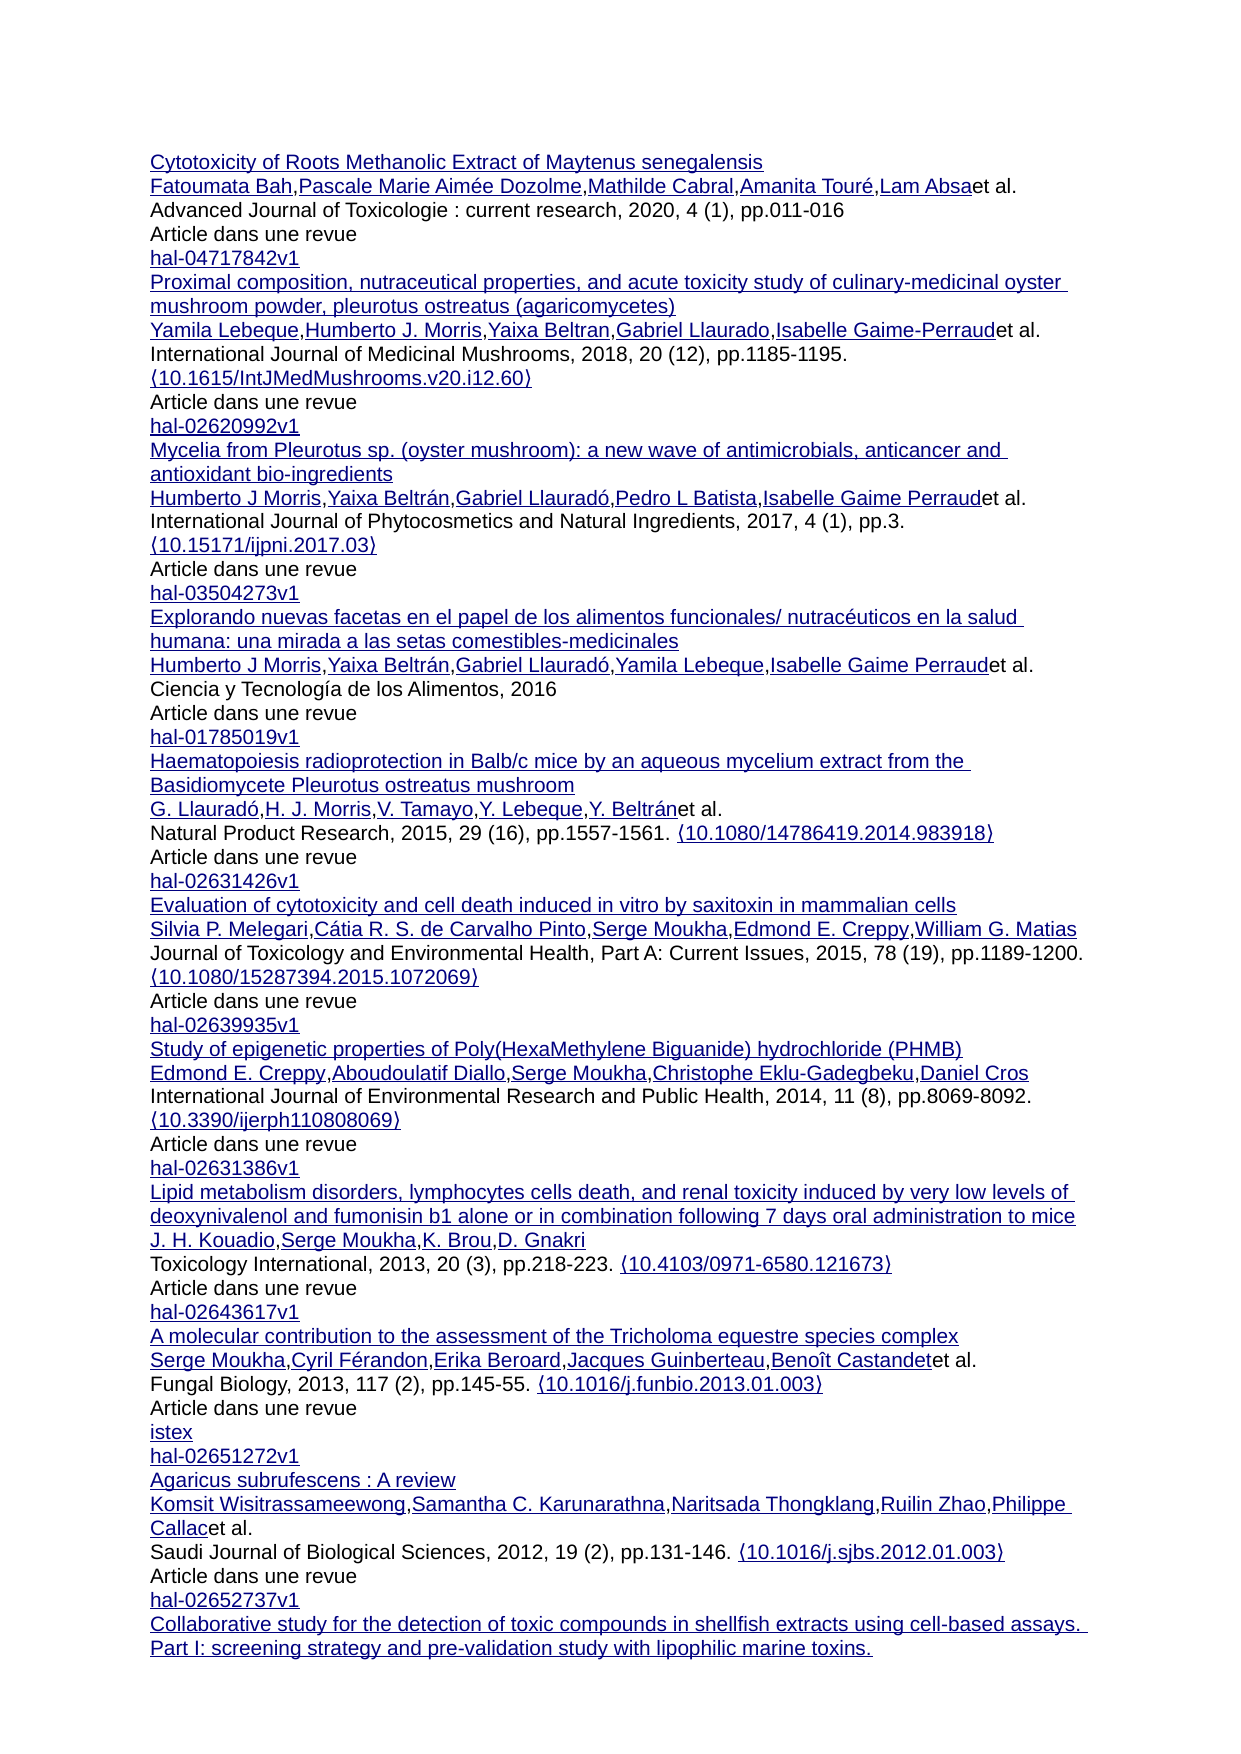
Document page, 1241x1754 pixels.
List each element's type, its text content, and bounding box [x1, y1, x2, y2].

table_cell Lipid metabolism disorders, lymphocytes cells death, and renal toxicity induced by very low levels of deoxynivalenol and fumonisin b1 alone or in combination following 7 days oral administration to mice J. H. Kouadio,Serge Moukha,K. Brou,D. Gnakri Toxicology International, 2013, 20 (3), pp.218-223. ⟨10.4103/0971-6580.121673⟩ Article dans une revue hal-02643617v1 [150, 1180, 1090, 1324]
table_cell A molecular contribution to the assessment of the Tricholoma equestre species complex Serge Moukha,Cyril Férandon,Erika Beroard,Jacques Guinberteau,Benoît Castandetet al. Fungal Biology, 2013, 117 (2), pp.145-55. ⟨10.1016/j.funbio.2013.01.003⟩ Article dans une revue istex hal-02651272v1 [150, 1324, 1090, 1468]
table_cell Haematopoiesis radioprotection in Balb/c mice by an aqueous mycelium extract from the Basidiomycete Pleurotus ostreatus mushroom G. Llauradó,H. J. Morris,V. Tamayo,Y. Lebeque,Y. Beltránet al. Natural Product Research, 2015, 29 (16), pp.1557-1561. ⟨10.1080/14786419.2014.983918⟩ Article dans une revue hal-02631426v1 [150, 749, 1090, 893]
table_cell Evaluation of cytotoxicity and cell death induced in vitro by saxitoxin in mammalian cells Silvia P. Melegari,Cátia R. S. de Carvalho Pinto,Serge Moukha,Edmond E. Creppy,William G. Matias Journal of Toxicology and Environmental Health, Part A: Current Issues, 2015, 78 (19), pp.1189-1200. ⟨10.1080/15287394.2015.1072069⟩ Article dans une revue hal-02639935v1 [150, 893, 1090, 1036]
table_cell Cytotoxicity of Roots Methanolic Extract of Maytenus senegalensis Fatoumata Bah,Pascale Marie Aimée Dozolme,Mathilde Cabral,Amanita Touré,Lam Absaet al. Advanced Journal of Toxicologie : current research, 2020, 4 (1), pp.011-016 Article dans une revue hal-04717842v1 [150, 150, 1090, 270]
table_cell Agaricus subrufescens : A review Komsit Wisitrassameewong,Samantha C. Karunarathna,Naritsada Thongklang,Ruilin Zhao,Philippe Callacet al. Saudi Journal of Biological Sciences, 2012, 19 (2), pp.131-146. ⟨10.1016/j.sjbs.2012.01.003⟩ Article dans une revue hal-02652737v1 [150, 1468, 1090, 1611]
table_cell Explorando nuevas facetas en el papel de los alimentos funcionales/ nutracéuticos en la salud humana: una mirada a las setas comestibles-medicinales Humberto J Morris,Yaixa Beltrán,Gabriel Llauradó,Yamila Lebeque,Isabelle Gaime Perraudet al. Ciencia y Tecnología de los Alimentos, 2016 Article dans une revue hal-01785019v1 [150, 605, 1090, 749]
table_cell Study of epigenetic properties of Poly(HexaMethylene Biguanide) hydrochloride (PHMB) Edmond E. Creppy,Aboudoulatif Diallo,Serge Moukha,Christophe Eklu-Gadegbeku,Daniel Cros International Journal of Environmental Research and Public Health, 2014, 11 (8), pp.8069-8092. ⟨10.3390/ijerph110808069⟩ Article dans une revue hal-02631386v1 [150, 1036, 1090, 1180]
table_cell Mycelia from Pleurotus sp. (oyster mushroom): a new wave of antimicrobials, anticancer and antioxidant bio-ingredients Humberto J Morris,Yaixa Beltrán,Gabriel Llauradó,Pedro L Batista,Isabelle Gaime Perraudet al. International Journal of Phytocosmetics and Natural Ingredients, 2017, 4 (1), pp.3. ⟨10.15171/ijpni.2017.03⟩ Article dans une revue hal-03504273v1 [150, 438, 1090, 605]
table_cell Proximal composition, nutraceutical properties, and acute toxicity study of culinary-medicinal oyster mushroom powder, pleurotus ostreatus (agaricomycetes) Yamila Lebeque,Humberto J. Morris,Yaixa Beltran,Gabriel Llaurado,Isabelle Gaime-Perraudet al. International Journal of Medicinal Mushrooms, 2018, 20 (12), pp.1185-1195. ⟨10.1615/IntJMedMushrooms.v20.i12.60⟩ Article dans une revue hal-02620992v1 [150, 270, 1090, 437]
table_cell Collaborative study for the detection of toxic compounds in shellfish extracts using cell-based assays. Part I: screening strategy and pre-validation study with lipophilic marine toxins. [150, 1611, 1090, 1659]
